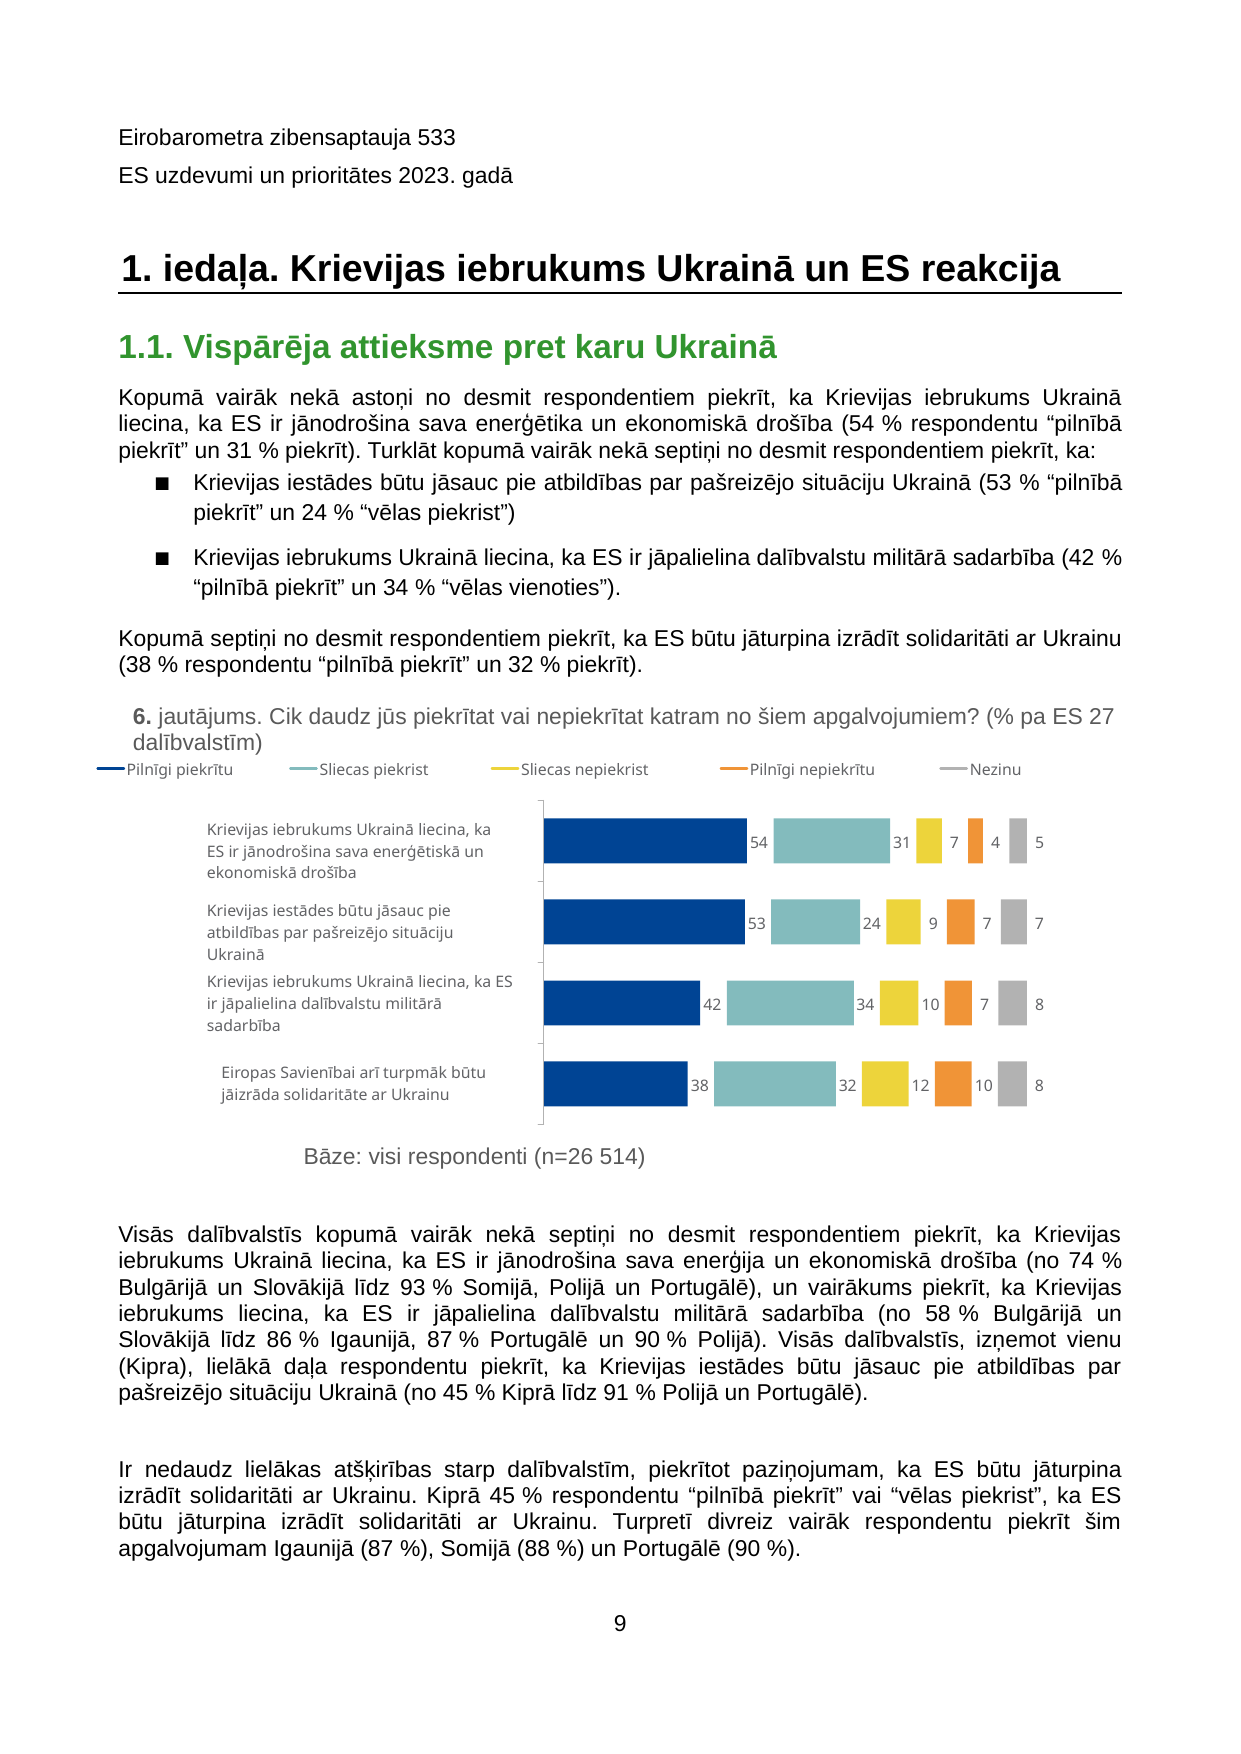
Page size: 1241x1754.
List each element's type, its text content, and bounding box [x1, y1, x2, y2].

subtitle 1.1. Vispārēja attieksme pret karu Ukrainā [118, 327, 1122, 365]
list Krievijas iestādes būtu jāsauc pie atbildības par pašreizējo situāciju Ukrainā (53 % “pilnībā piekrīt” un 24 % “vēlas piekrist”) [156, 469, 1122, 525]
text Kopumā septiņi no desmit respondentiem piekrīt, ka ES būtu jāturpina izrādīt solidaritāti ar Ukrainu (38 % respondentu “pilnībā piekrīt” un 32 % piekrīt). [118, 625, 1122, 677]
text Kopumā vairāk nekā astoņi no desmit respondentiem piekrīt, ka Krievijas iebrukums Ukrainā liecina, ka ES ir jānodrošina sava enerģētika un ekonomiskā drošība (54 % respondentu “pilnībā piekrīt” un 31 % piekrīt). Turklāt kopumā vairāk nekā septiņi no desmit respondentiem piekrīt, ka: [118, 384, 1122, 463]
list Krievijas iebrukums Ukrainā liecina, ka ES ir jāpalielina dalībvalstu militārā sadarbība (42 % “pilnībā piekrīt” un 34 % “vēlas vienoties”). [156, 544, 1122, 600]
subtitle 1. iedaļa. Krievijas iebrukums Ukrainā un ES reakcija [118, 243, 1122, 292]
text Ir nedaudz lielākas atšķirības starp dalībvalstīm, piekrītot paziņojumam, ka ES būtu jāturpina izrādīt solidaritāti ar Ukrainu. Kiprā 45 % respondentu “pilnībā piekrīt” vai “vēlas piekrist”, ka ES būtu jāturpina izrādīt solidaritāti ar Ukrainu. Turpretī divreiz vairāk respondentu piekrīt šim apgalvojumam Igaunijā (87 %), Somijā (88 %) un Portugālē (90 %). [118, 1456, 1122, 1561]
text Visās dalībvalstīs kopumā vairāk nekā septiņi no desmit respondentiem piekrīt, ka Krievijas iebrukums Ukrainā liecina, ka ES ir jānodrošina sava enerģija un ekonomiskā drošība (no 74 % Bulgārijā un Slovākijā līdz 93 % Somijā, Polijā un Portugālē), un vairākums piekrīt, ka Krievijas iebrukums liecina, ka ES ir jāpalielina dalībvalstu militārā sadarbība (no 58 % Bulgārijā un Slovākijā līdz 86 % Igaunijā, 87 % Portugālē un 90 % Polijā). Visās dalībvalstīs, izņemot vienu (Kipra), lielākā daļa respondentu piekrīt, ka Krievijas iestādes būtu jāsauc pie atbildības par pašreizējo situāciju Ukrainā (no 45 % Kiprā līdz 91 % Polijā un Portugālē). [118, 1221, 1122, 1405]
